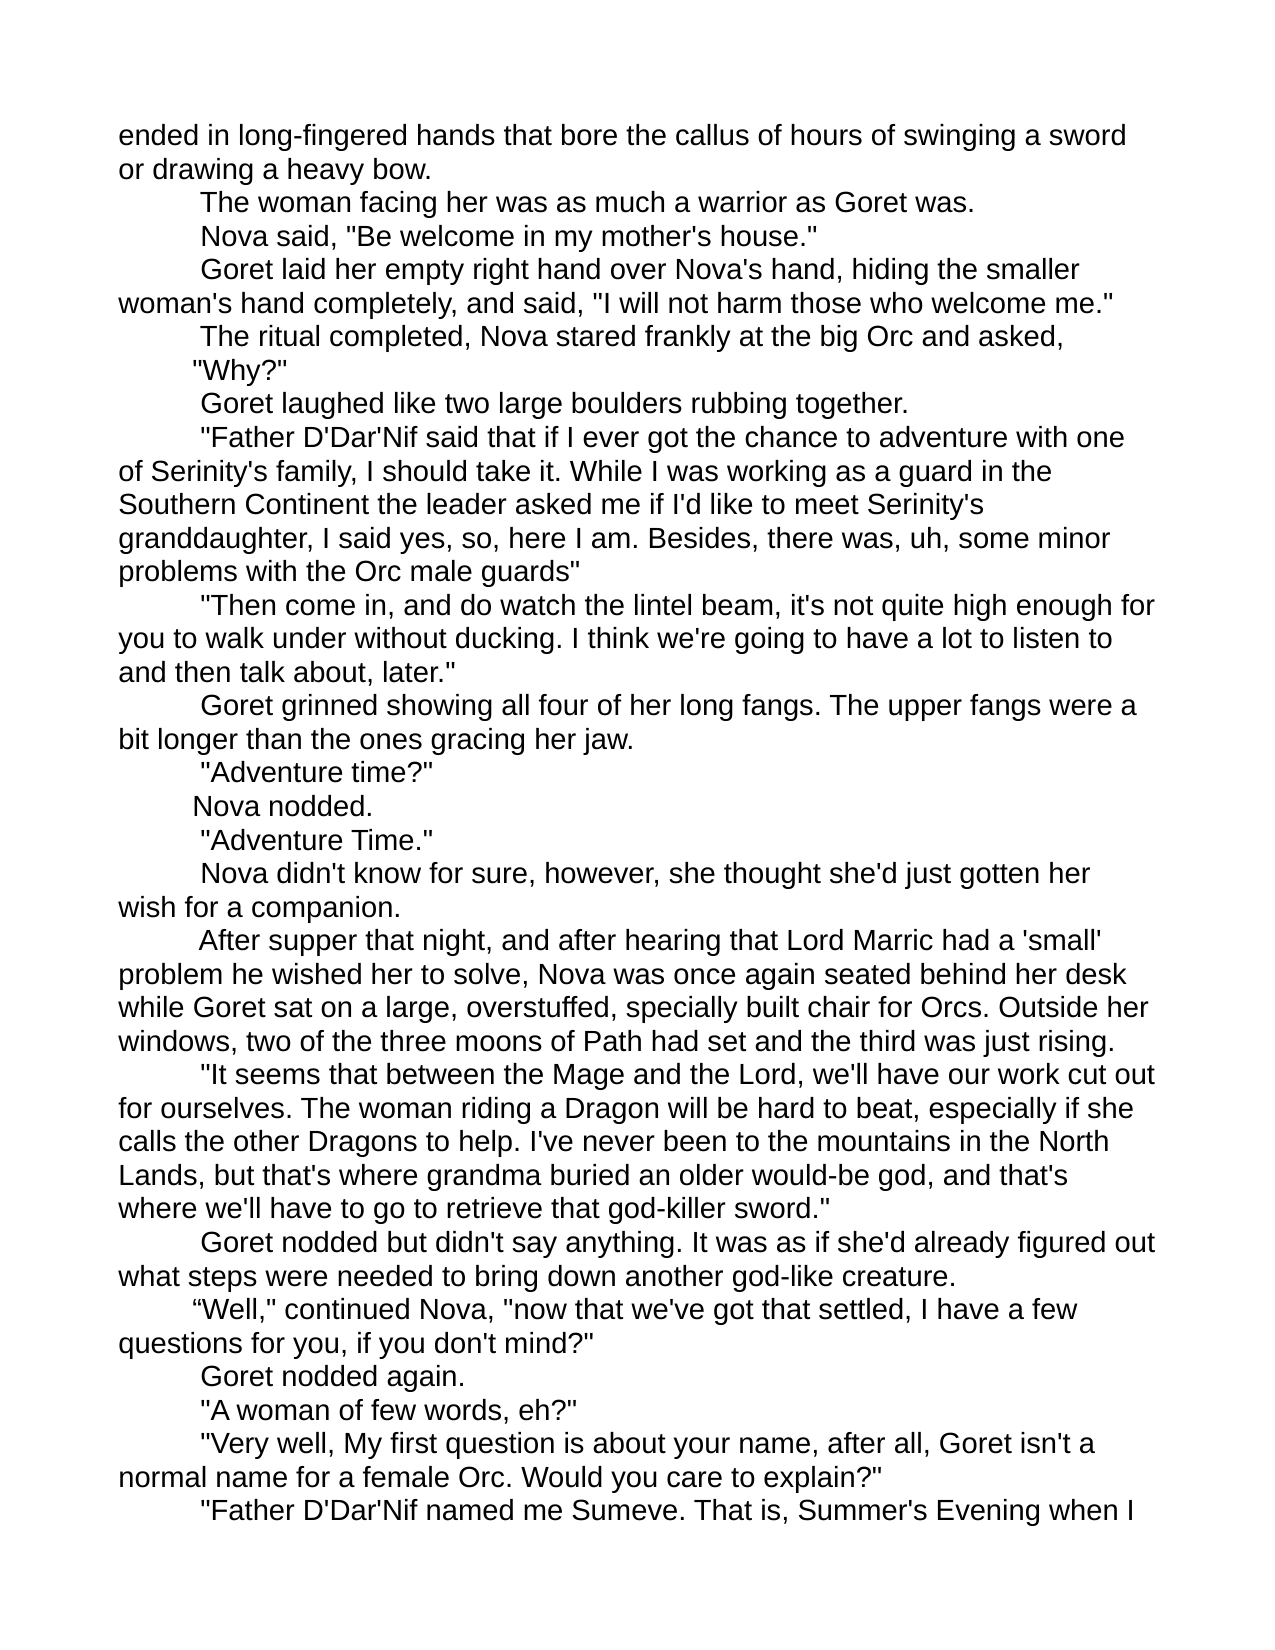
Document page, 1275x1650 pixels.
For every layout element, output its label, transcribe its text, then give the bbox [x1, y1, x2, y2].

text ended in long-fingered hands that bore the callus of hours of swinging a sword or drawing a heavy bow. The woman facing her was as much a warrior as Goret was. Nova said, "Be welcome in my mother's house." Goret laid her empty right hand over Nova's hand, hiding the smaller woman's hand completely, and said, "I will not harm those who welcome me." The ritual completed, Nova stared frankly at the big Orc and asked, "Why?" Goret laughed like two large boulders rubbing together. "Father D'Dar'Nif said that if I ever got the chance to adventure with one of Serinity's family, I should take it. While I was working as a guard in the Southern Continent the leader asked me if I'd like to meet Serinity's granddaughter, I said yes, so, here I am. Besides, there was, uh, some minor problems with the Orc male guards" "Then come in, and do watch the lintel beam, it's not quite high enough for you to walk under without ducking. I think we're going to have a lot to listen to and then talk about, later." Goret grinned showing all four of her long fangs. The upper fangs were a bit longer than the ones gracing her jaw. "Adventure time?" Nova nodded. "Adventure Time." Nova didn't know for sure, however, she thought she'd just gotten her wish for a companion. After supper that night, and after hearing that Lord Marric had a 'small' problem he wished her to solve, Nova was once again seated behind her desk while Goret sat on a large, overstuffed, specially built chair for Orcs. Outside her windows, two of the three moons of Path had set and the third was just rising. "It seems that between the Mage and the Lord, we'll have our work cut out for ourselves. The woman riding a Dragon will be hard to beat, especially if she calls the other Dragons to help. I've never been to the mountains in the North Lands, but that's where grandma buried an older would-be god, and that's where we'll have to go to retrieve that god-killer sword." Goret nodded but didn't say anything. It was as if she'd already figured out what steps were needed to bring down another god-like creature. “Well," continued Nova, "now that we've got that settled, I have a few questions for you, if you don't mind?" Goret nodded again. "A woman of few words, eh?" "Very well, My first question is about your name, after all, Goret isn't a normal name for a female Orc. Would you care to explain?" "Father D'Dar'Nif named me Sumeve. That is, Summer's Evening when I [118, 118, 1157, 1527]
